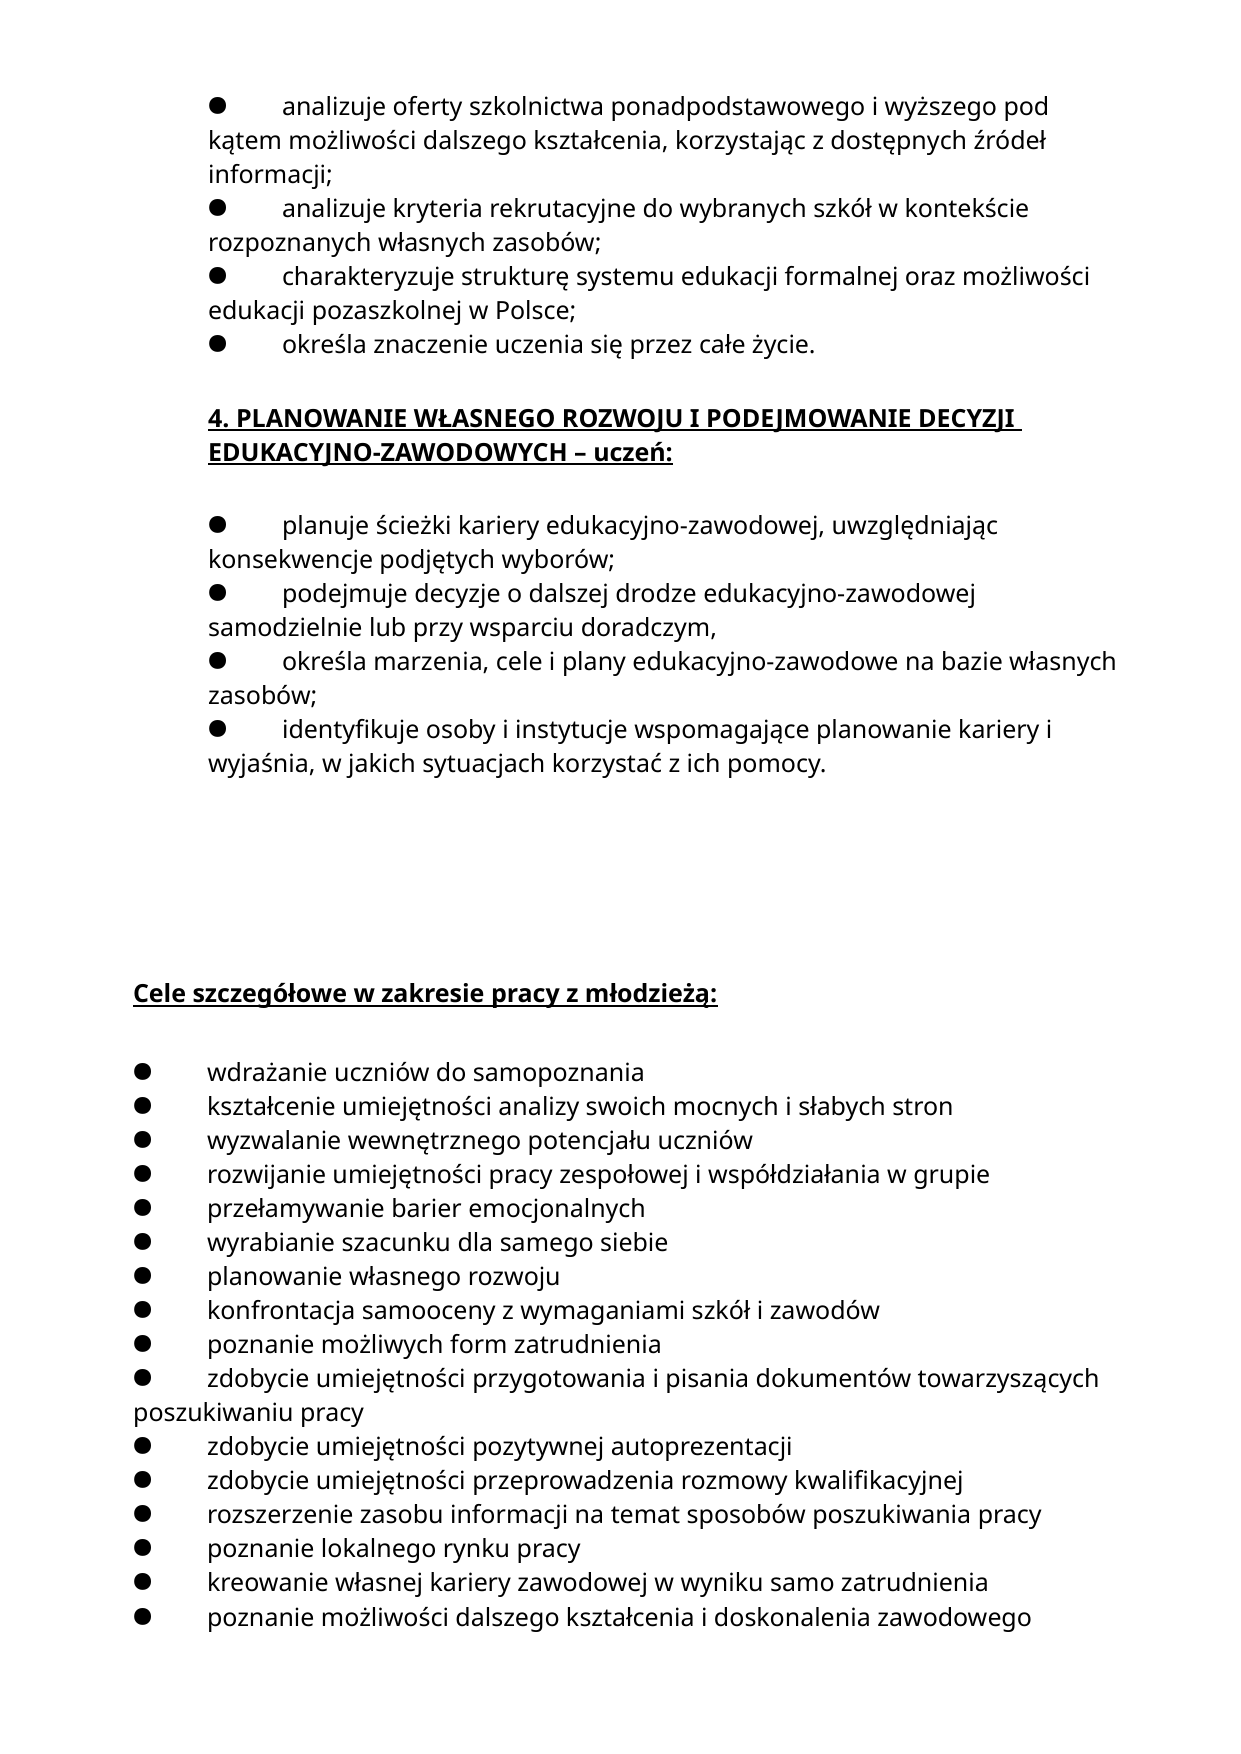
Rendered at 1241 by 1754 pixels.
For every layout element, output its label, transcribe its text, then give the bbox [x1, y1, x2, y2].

list zdobycie umiejętności pozytywnej autoprezentacji [133, 1429, 1122, 1463]
list wyrabianie szacunku dla samego siebie [133, 1224, 1122, 1258]
list analizuje kryteria rekrutacyjne do wybranych szkół w kontekście rozpoznanych własnych zasobów; [208, 191, 1122, 259]
list podejmuje decyzje o dalszej drodze edukacyjno-zawodowej samodzielnie lub przy wsparciu doradczym, [208, 576, 1122, 644]
list planuje ścieżki kariery edukacyjno-zawodowej, uwzględniając konsekwencje podjętych wyborów; [208, 507, 1122, 576]
list kreowanie własnej kariery zawodowej w wyniku samo zatrudnienia [133, 1565, 1122, 1599]
list poznanie możliwych form zatrudnienia [133, 1327, 1122, 1361]
list określa marzenia, cele i plany edukacyjno-zawodowe na bazie własnych zasobów; [208, 644, 1122, 712]
list przełamywanie barier emocjonalnych [133, 1190, 1122, 1224]
list charakteryzuje strukturę systemu edukacji formalnej oraz możliwości edukacji pozaszkolnej w Polsce; [208, 259, 1122, 327]
list wyzwalanie wewnętrznego potencjału uczniów [133, 1122, 1122, 1156]
list poznanie lokalnego rynku pracy [133, 1531, 1122, 1565]
text 4. PLANOWANIE WŁASNEGO ROZWOJU I PODEJMOWANIE DECYZJI EDUKACYJNO-ZAWODOWYCH – uczeń: [208, 400, 1122, 468]
list poznanie możliwości dalszego kształcenia i doskonalenia zawodowego [133, 1599, 1122, 1633]
list analizuje oferty szkolnictwa ponadpodstawowego i wyższego pod kątem możliwości dalszego kształcenia, korzystając z dostępnych źródeł informacji; [208, 88, 1122, 191]
list konfrontacja samooceny z wymaganiami szkół i zawodów [133, 1293, 1122, 1327]
list planowanie własnego rozwoju [133, 1258, 1122, 1293]
list rozwijanie umiejętności pracy zespołowej i współdziałania w grupie [133, 1156, 1122, 1190]
list identyfikuje osoby i instytucje wspomagające planowanie kariery i wyjaśnia, w jakich sytuacjach korzystać z ich pomocy. [208, 712, 1122, 780]
list rozszerzenie zasobu informacji na temat sposobów poszukiwania pracy [133, 1497, 1122, 1531]
list zdobycie umiejętności przygotowania i pisania dokumentów towarzyszących poszukiwaniu pracy [133, 1361, 1122, 1429]
list zdobycie umiejętności przeprowadzenia rozmowy kwalifikacyjnej [133, 1463, 1122, 1497]
text Cele szczegółowe w zakresie pracy z młodzieżą: [133, 976, 1122, 1010]
list kształcenie umiejętności analizy swoich mocnych i słabych stron [133, 1088, 1122, 1122]
list określa znaczenie uczenia się przez całe życie. [208, 327, 1122, 361]
list wdrażanie uczniów do samopoznania [133, 1054, 1122, 1088]
